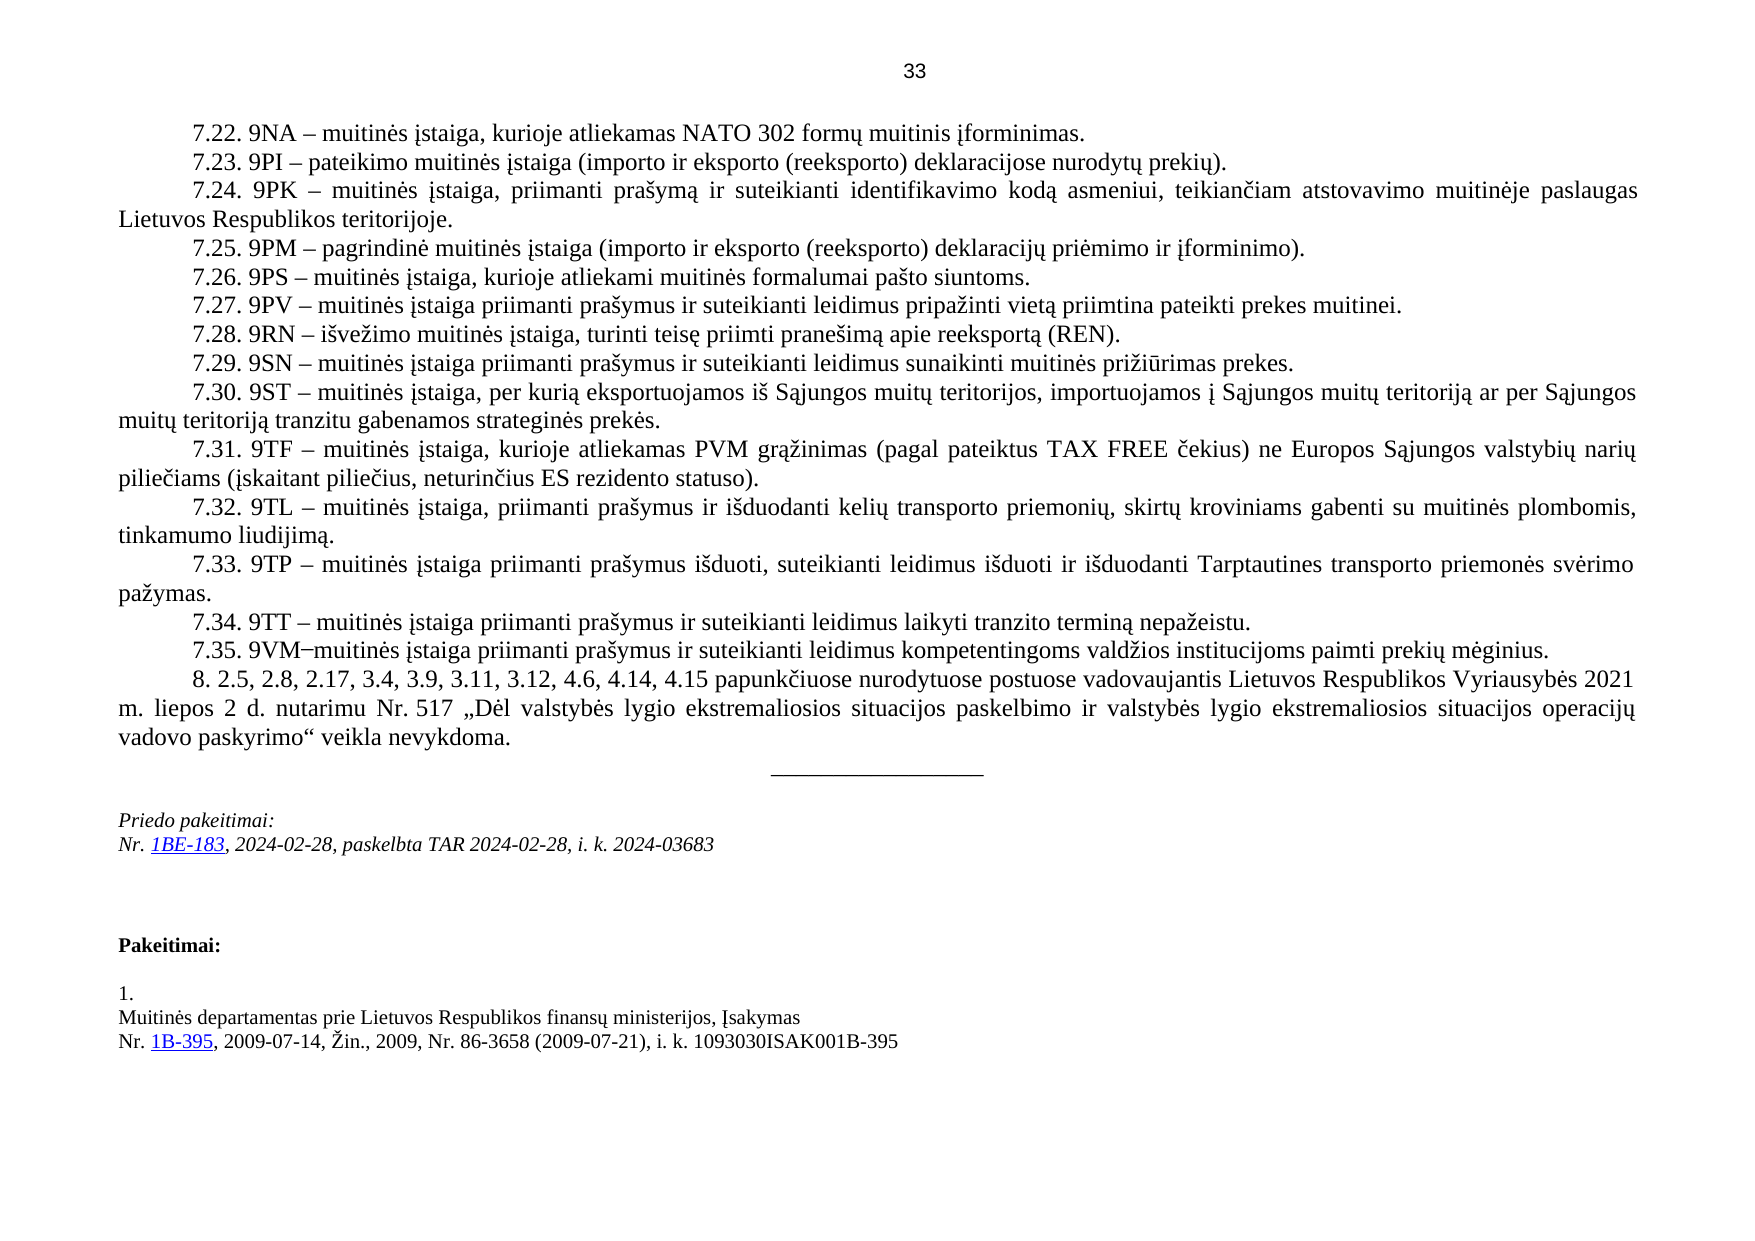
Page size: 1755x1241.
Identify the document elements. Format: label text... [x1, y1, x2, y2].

text 7.33. 9TP – muitinės įstaiga priimanti prašymus išduoti, suteikianti leidimus išduoti ir išduodanti Tarptautines transporto priemonės svėrimo pažymas. [118, 549, 1636, 607]
text 7.24. 9PK – muitinės įstaiga, priimanti prašymą ir suteikianti identifikavimo kodą asmeniui, teikiančiam atstovavimo muitinėje paslaugas Lietuvos Respublikos teritorijoje. [118, 176, 1639, 233]
text 7.30. 9ST – muitinės įstaiga, per kurią eksportuojamos iš Sąjungos muitų teritorijos, importuojamos į Sąjungos muitų teritoriją ar per Sąjungos muitų teritoriją tranzitu gabenamos strateginės prekės. [118, 377, 1639, 434]
text 7.27. 9PV – muitinės įstaiga priimanti prašymus ir suteikianti leidimus pripažinti vietą priimtina pateikti prekes muitinei. [118, 291, 1636, 319]
text Nr. 1B-395, 2009-07-14, Žin., 2009, Nr. 86-3658 (2009-07-21), i. k. 1093030ISAK001B-395 [118, 1029, 1636, 1053]
text Muitinės departamentas prie Lietuvos Respublikos finansų ministerijos, Įsakymas [118, 1005, 1636, 1029]
text 7.25. 9PM – pagrindinė muitinės įstaiga (importo ir eksporto (reeksporto) deklaracijų priėmimo ir įforminimo). [118, 233, 1636, 262]
text 8. 2.5, 2.8, 2.17, 3.4, 3.9, 3.11, 3.12, 4.6, 4.14, 4.15 papunkčiuose nurodytuose postuose vadovaujantis Lietuvos Respublikos Vyriausybės 2021 m. liepos 2 d. nutarimu Nr. 517 „Dėl valstybės lygio ekstremaliosios situacijos paskelbimo ir valstybės lygio ekstremaliosios situacijos operacijų vadovo paskyrimo“ veikla nevykdoma. [118, 664, 1636, 751]
text _________________ [118, 751, 1636, 779]
text 7.22. 9NA – muitinės įstaiga, kurioje atliekamas NATO 302 formų muitinis įforminimas. [118, 118, 1636, 147]
text 1. [118, 981, 1636, 1005]
text Nr. 1BE-183, 2024-02-28, paskelbta TAR 2024-02-28, i. k. 2024-03683 [118, 832, 1636, 856]
text 7.28. 9RN – išvežimo muitinės įstaiga, turinti teisę priimti pranešimą apie reeksportą (REN). [118, 319, 1636, 348]
text 7.32. 9TL – muitinės įstaiga, priimanti prašymus ir išduodanti kelių transporto priemonių, skirtų kroviniams gabenti su muitinės plombomis, tinkamumo liudijimą. [118, 492, 1639, 549]
text Pakeitimai: [118, 933, 1636, 957]
text 7.34. 9TT – muitinės įstaiga priimanti prašymus ir suteikianti leidimus laikyti tranzito terminą nepažeistu. [118, 607, 1636, 636]
text 7.23. 9PI – pateikimo muitinės įstaiga (importo ir eksporto (reeksporto) deklaracijose nurodytų prekių). [118, 147, 1636, 176]
text 7.35. 9VM ̶ muitinės įstaiga priimanti prašymus ir suteikianti leidimus kompetentingoms valdžios institucijoms paimti prekių mėginius. [118, 636, 1636, 664]
text 7.31. 9TF – muitinės įstaiga, kurioje atliekamas PVM grąžinimas (pagal pateiktus TAX FREE čekius) ne Europos Sąjungos valstybių narių piliečiams (įskaitant piliečius, neturinčius ES rezidento statuso). [118, 434, 1639, 492]
text 7.26. 9PS – muitinės įstaiga, kurioje atliekami muitinės formalumai pašto siuntoms. [118, 262, 1639, 291]
text Priedo pakeitimai: [118, 808, 1636, 832]
text 7.29. 9SN – muitinės įstaiga priimanti prašymus ir suteikianti leidimus sunaikinti muitinės prižiūrimas prekes. [118, 348, 1636, 377]
